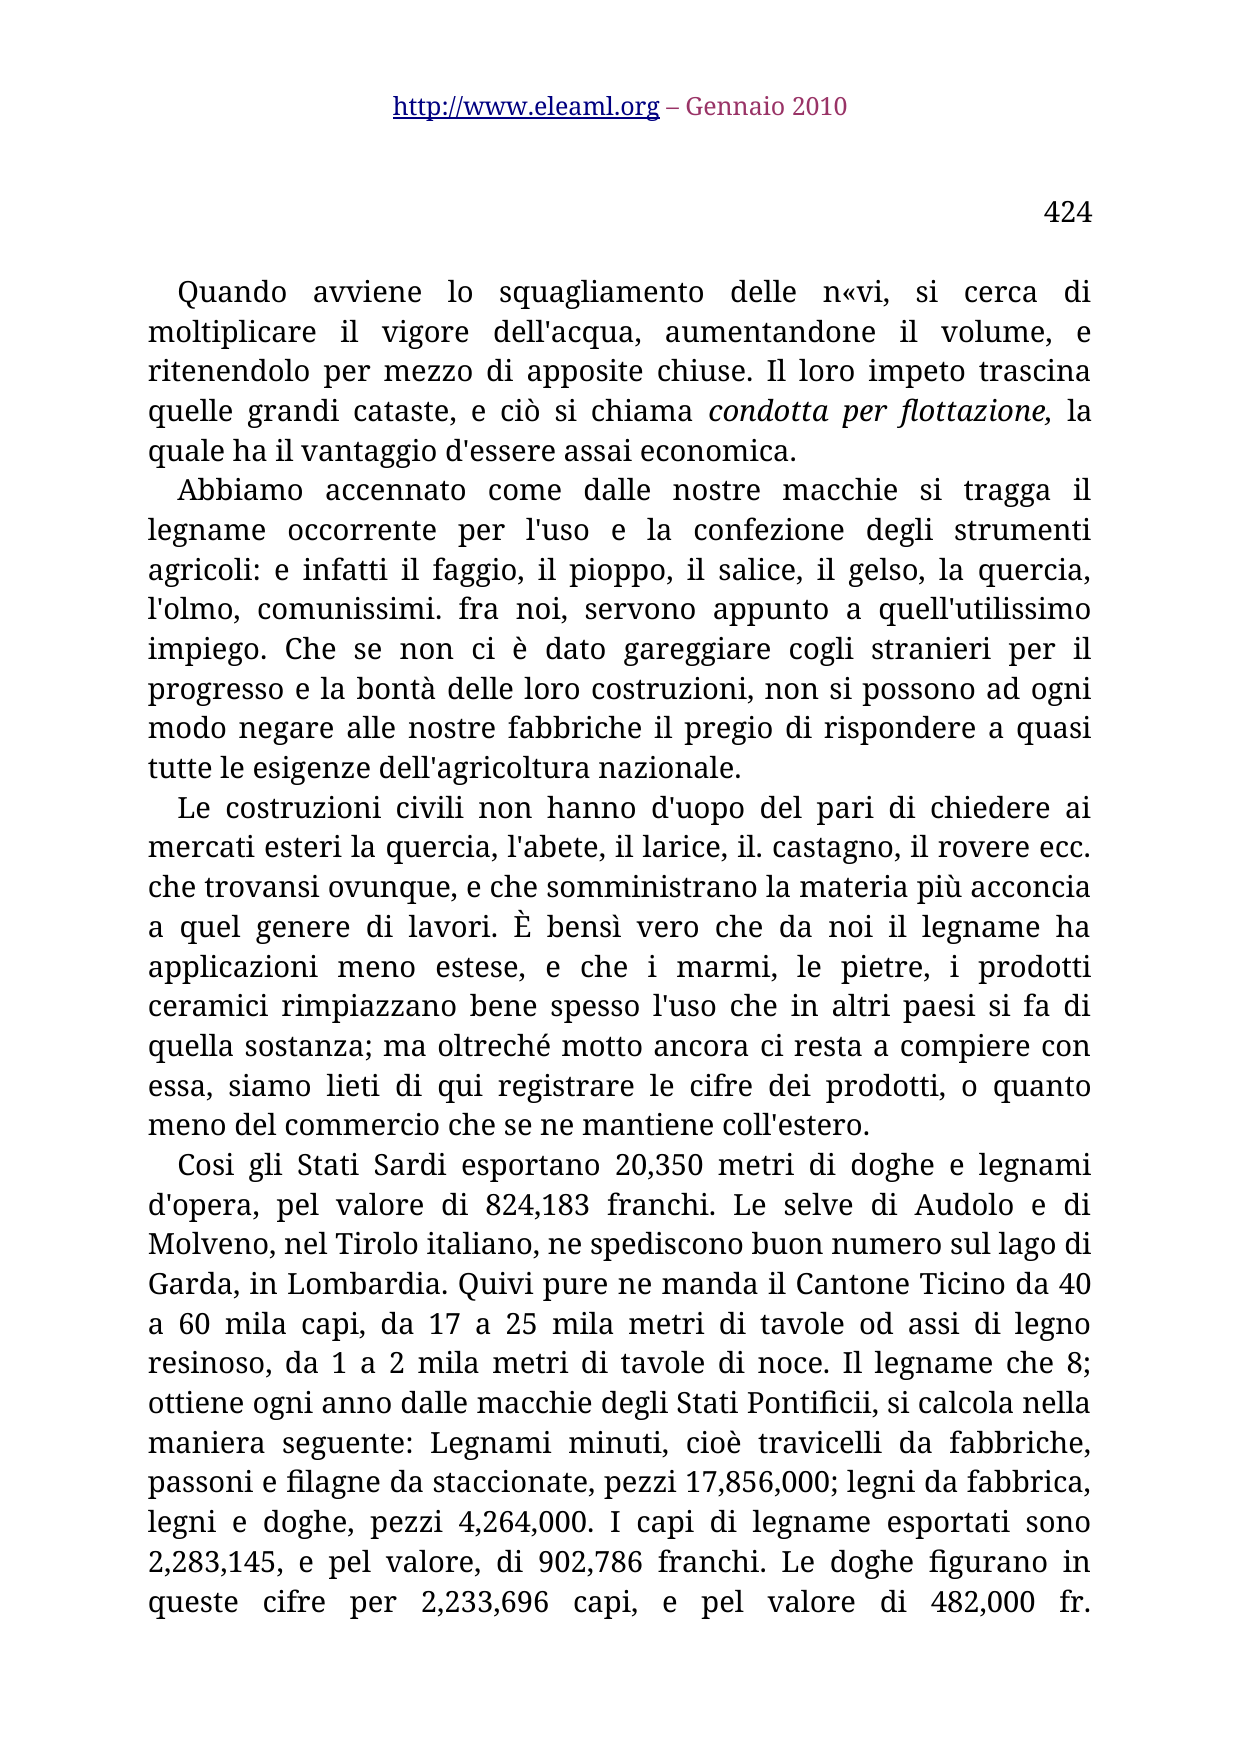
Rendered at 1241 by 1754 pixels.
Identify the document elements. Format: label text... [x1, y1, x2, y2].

text 424 [148, 192, 1093, 231]
text Cosi gli Stati Sardi esportano 20,350 metri di doghe e legnami d'opera, pel valore di 824,183 franchi. Le selve di Audolo e di Molveno, nel Tirolo italiano, ne spediscono buon numero sul lago di Garda, in Lombardia. Quivi pure ne manda il Cantone Ticino da 40 a 60 mila capi, da 17 a 25 mila metri di tavole od assi di legno resinoso, da 1 a 2 mila metri di tavole di noce. Il legname che 8; ottiene ogni anno dalle macchie degli Stati Pontificii, si calcola nella maniera seguente: Legnami minuti, cioè travicelli da fabbriche, passoni e filagne da staccionate, pezzi 17,856,000; legni da fabbrica, legni e doghe, pezzi 4,264,000. I capi di legname esportati sono 2,283,145, e pel valore, di 902,786 franchi. Le doghe figurano in queste cifre per 2,233,696 capi, e pel valore di 482,000 fr. [148, 1144, 1093, 1621]
text Abbiamo accennato come dalle nostre macchie si tragga il legname occorrente per l'uso e la confezione degli strumenti agricoli: e infatti il faggio, il pioppo, il salice, il gelso, la quercia, l'olmo, comunissimi. fra noi, servono appunto a quell'utilissimo impiego. Che se non ci è dato gareggiare cogli stranieri per il progresso e la bontà delle loro costruzioni, non si possono ad ogni modo negare alle nostre fabbriche il pregio di rispondere a quasi tutte le esigenze dell'agricoltura nazionale. [148, 469, 1093, 787]
text Quando avviene lo squagliamento delle n«vi, si cerca di moltiplicare il vigore dell'acqua, aumentandone il volume, e ritenendolo per mezzo di apposite chiuse. Il loro impeto trascina quelle grandi cataste, e ciò si chiama condotta per flottazione, la quale ha il vantaggio d'essere assai economica. [148, 271, 1093, 469]
text Le costruzioni civili non hanno d'uopo del pari di chiedere ai mercati esteri la quercia, l'abete, il larice, il. castagno, il rovere ecc. che trovansi ovunque, e che somministrano la materia più acconcia a quel genere di lavori. È bensì vero che da noi il legname ha applicazioni meno estese, e che i marmi, le pietre, i prodotti ceramici rimpiazzano bene spesso l'uso che in altri paesi si fa di quella sostanza; ma oltreché motto ancora ci resta a compiere con essa, siamo lieti di qui registrare le cifre dei prodotti, o quanto meno del commercio che se ne mantiene coll'estero. [148, 787, 1093, 1144]
